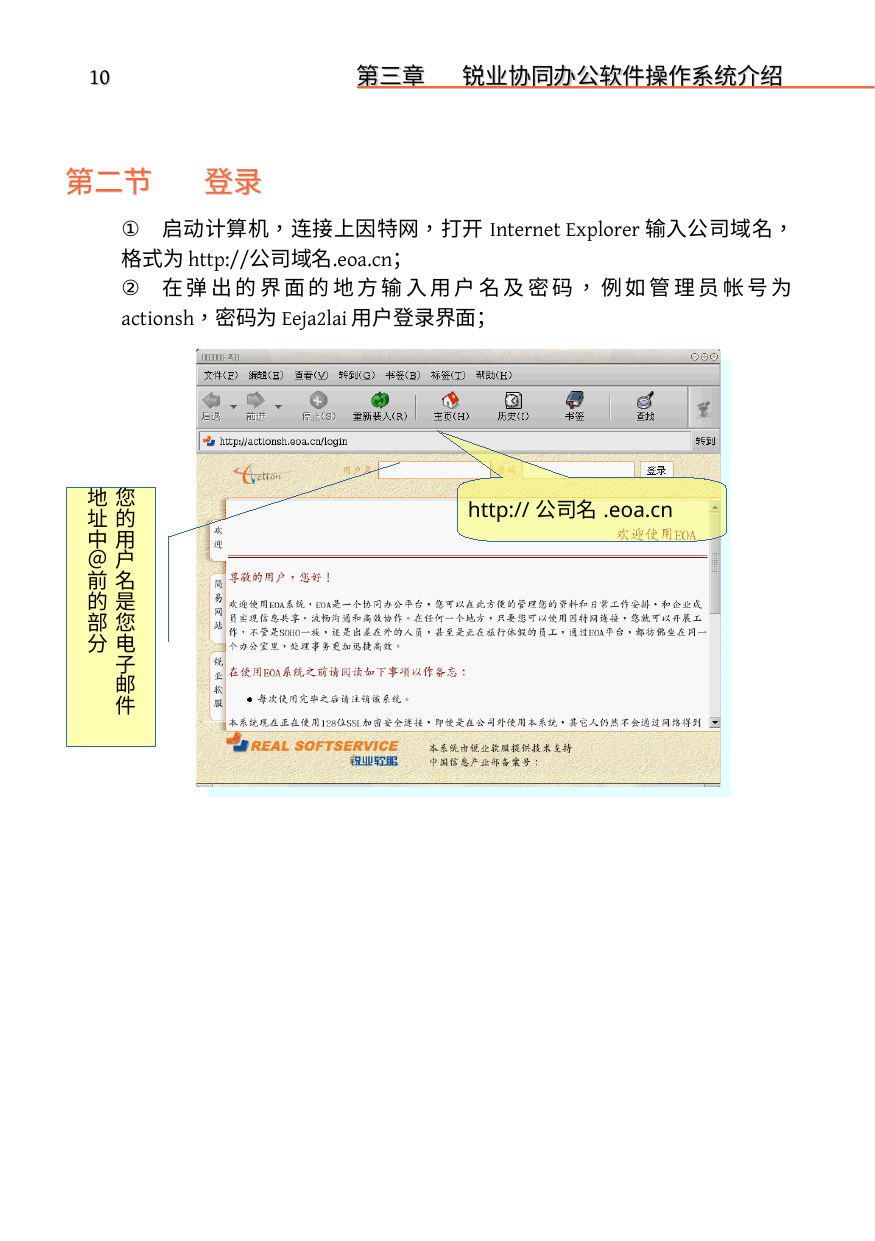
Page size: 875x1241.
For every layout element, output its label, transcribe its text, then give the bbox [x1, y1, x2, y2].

subtitle 登录 [65, 159, 795, 201]
subtitle 启动计算机，连接上因特网，打开Internet Explorer输入公司域名，格式为http://公司域名.eoa.cn； [118, 214, 795, 273]
picture [196, 349, 721, 787]
subtitle 在弹出的界面的地方输入用户名及密码，例如管理员帐号为actionsh，密码为Eeja2lai用户登录界面； [118, 273, 795, 331]
